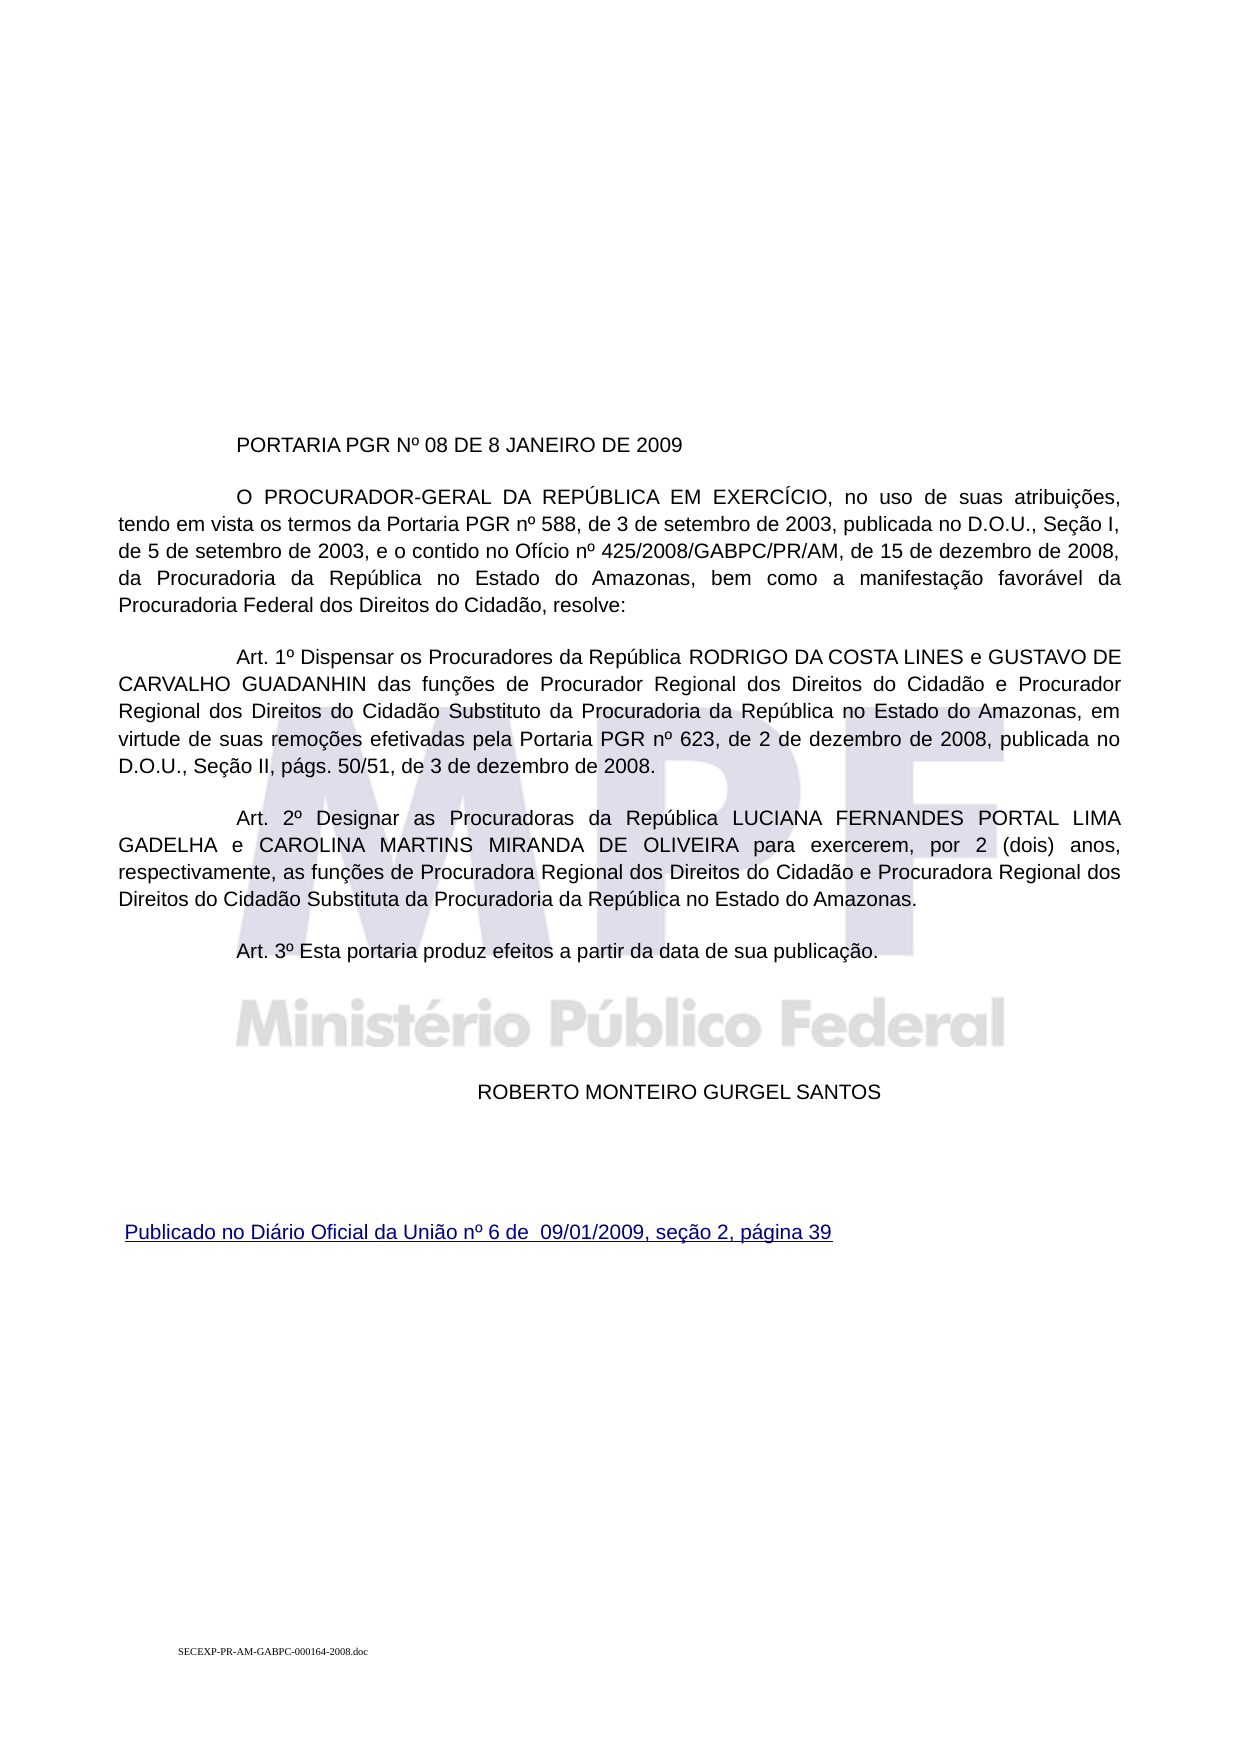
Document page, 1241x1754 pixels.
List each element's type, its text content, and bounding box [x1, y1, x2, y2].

text Publicado no Diário Oficial da União nº 6 de 09/01/2009, seção 2, página 39 [118, 1218, 1122, 1245]
picture [236, 912, 1004, 937]
text SECEXP-PR-AM-GABPC-000164-2008.doc [178, 1635, 649, 1660]
text ROBERTO MONTEIRO GURGEL SANTOS [118, 1077, 1122, 1104]
text Art. 2º Designar as Procuradoras da República LUCIANA FERNANDES PORTAL LIMA GADELHA e CAROLINA MARTINS MIRANDA DE OLIVEIRA para exercerem, por 2 (dois) anos, respectivamente, as funções de Procuradora Regional dos Direitos do Cidadão e Procuradora Regional dos Direitos do Cidadão Substituta da Procuradoria da República no Estado do Amazonas. [118, 803, 1122, 912]
text PORTARIA PGR Nº 08 DE 8 JANEIRO DE 2009 [118, 431, 1122, 458]
picture [236, 964, 1004, 1047]
text O PROCURADOR-GERAL DA REPÚBLICA EM EXERCÍCIO, no uso de suas atribuições, tendo em vista os termos da Portaria PGR nº 588, de 3 de setembro de 2003, publicada no D.O.U., Seção I, de 5 de setembro de 2003, e o contido no Ofício nº 425/2008/GABPC/PR/AM, de 15 de dezembro de 2008, da Procuradoria da República no Estado do Amazonas, bem como a manifestação favorável da Procuradoria Federal dos Direitos do Cidadão, resolve: [118, 483, 1122, 618]
text Art. 1º Dispensar os Procuradores da República RODRIGO DA COSTA LINES e GUSTAVO DE CARVALHO GUADANHIN das funções de Procurador Regional dos Direitos do Cidadão e Procurador Regional dos Direitos do Cidadão Substituto da Procuradoria da República no Estado do Amazonas, em virtude de suas remoções efetivadas pela Portaria PGR nº 623, de 2 de dezembro de 2008, publicada no D.O.U., Seção II, págs. 50/51, de 3 de dezembro de 2008. [118, 643, 1122, 778]
picture [236, 778, 1004, 803]
text Art. 3º Esta portaria produz efeitos a partir da data de sua publicação. [118, 937, 1122, 964]
